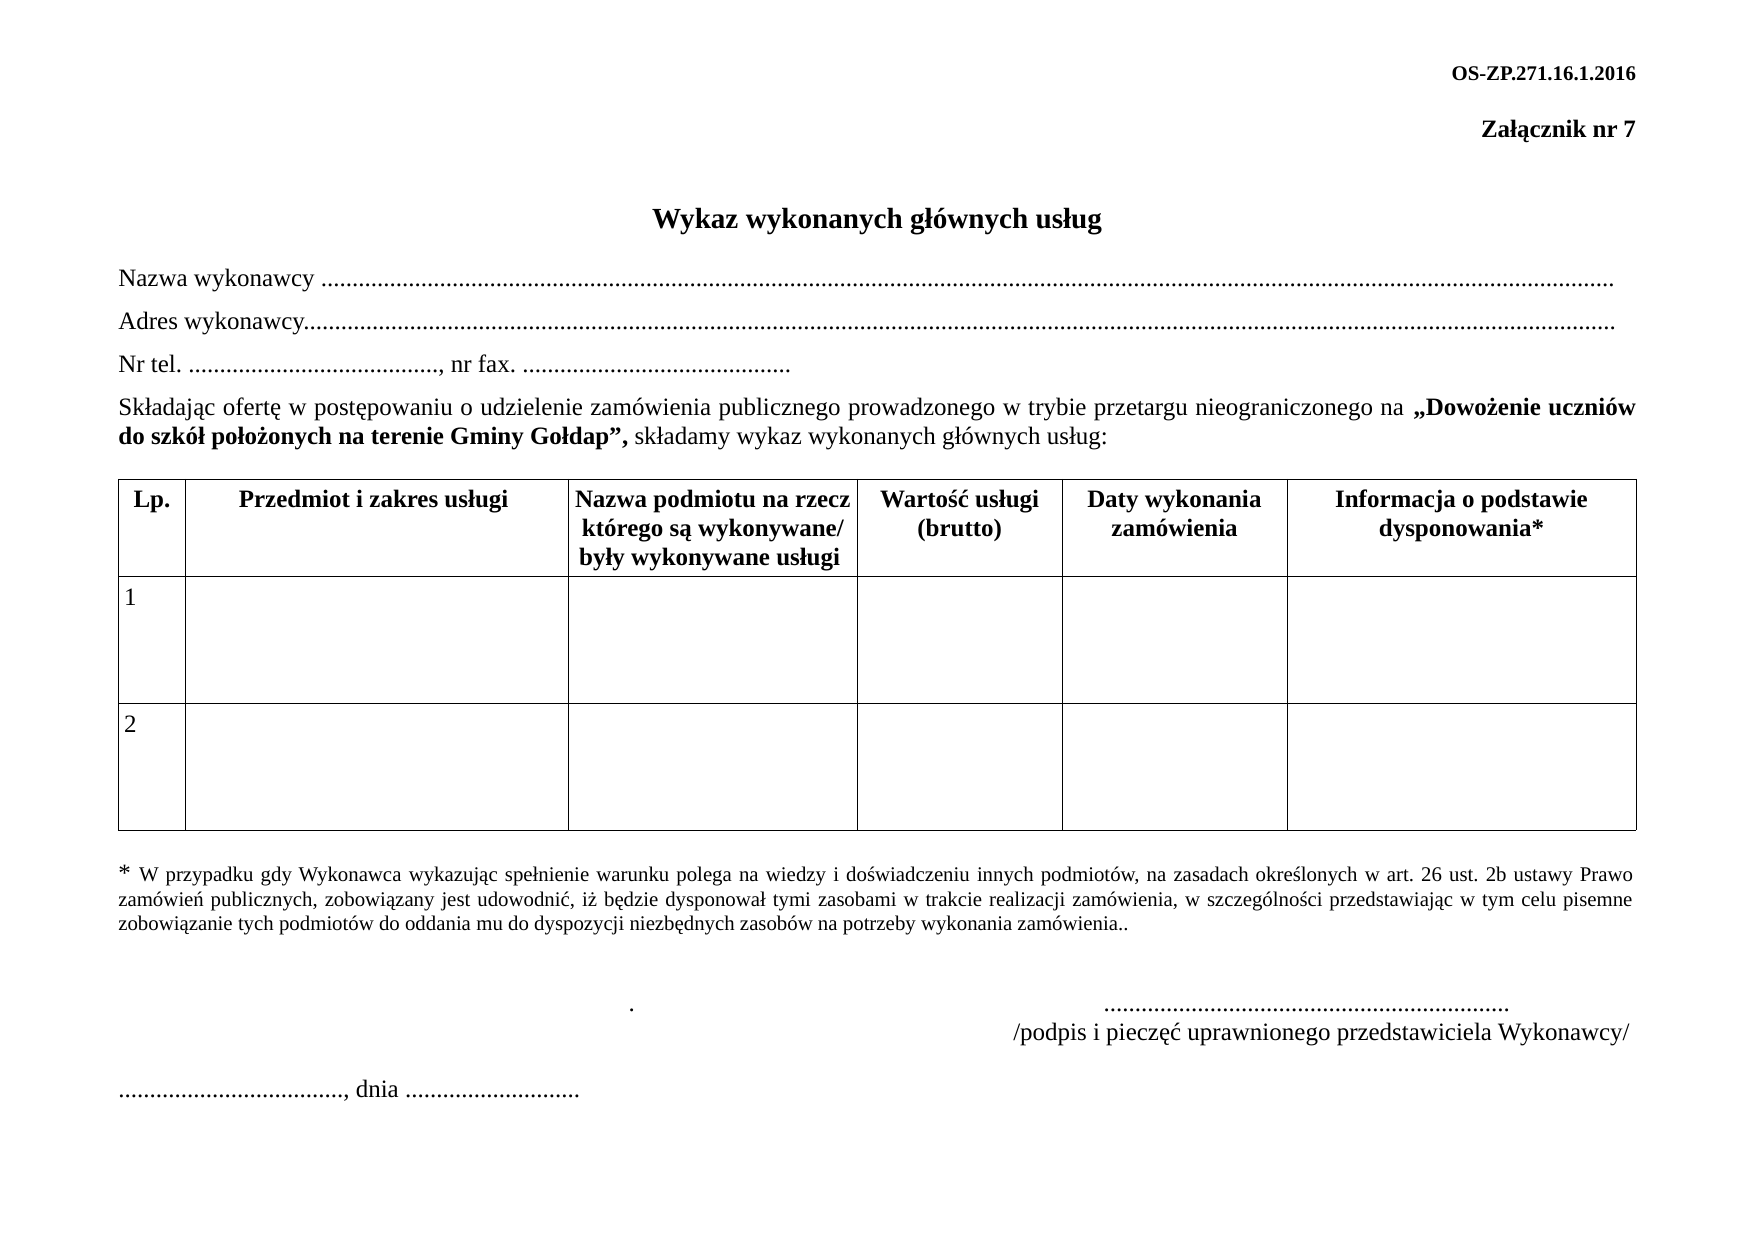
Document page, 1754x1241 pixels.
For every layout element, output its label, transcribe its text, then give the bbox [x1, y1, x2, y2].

table_cell [858, 704, 1062, 829]
text Składając ofertę w postępowaniu o udzielenie zamówienia publicznego prowadzonego w trybie przetargu nieograniczonego na „Dowożenie uczniów do szkół położonych na terenie Gminy Gołdap”, składamy wykaz wykonanych głównych usług: [118, 392, 1636, 450]
table_cell [569, 704, 857, 829]
text Nazwa wykonawcy ............................................................................................................................................................................................................... [118, 263, 1636, 292]
text Załącznik nr 7 [118, 114, 1636, 143]
table_cell [1288, 704, 1636, 829]
table_cell [858, 577, 1062, 703]
table_cell 2 [119, 704, 185, 829]
text Adres wykonawcy.................................................................................................................................................................................................................. [118, 306, 1636, 335]
table_cell [186, 577, 568, 703]
text . ................................................................. [118, 988, 1636, 1017]
table_cell [1288, 577, 1636, 703]
text Wykaz wykonanych głównych usług [118, 201, 1636, 234]
table_cell [1063, 704, 1287, 829]
table_header Nazwa podmiotu na rzecz którego są wykonywane/ były wykonywane usługi [569, 480, 857, 576]
table_header Informacja o podstawie dysponowania* [1288, 480, 1636, 576]
text ...................................., dnia ............................ [118, 1074, 1636, 1103]
table_cell [186, 704, 568, 829]
text * W przypadku gdy Wykonawca wykazując spełnienie warunku polega na wiedzy i doświadczeniu innych podmiotów, na zasadach określonych w art. 26 ust. 2b ustawy Prawo zamówień publicznych, zobowiązany jest udowodnić, iż będzie dysponował tymi zasobami w trakcie realizacji zamówienia, w szczególności przedstawiając w tym celu pisemne zobowiązanie tych podmiotów do oddania mu do dyspozycji niezbędnych zasobów na potrzeby wykonania zamówienia.. [118, 858, 1636, 935]
table_header Przedmiot i zakres usługi [186, 480, 568, 576]
text Nr tel. ........................................, nr fax. ........................................... [118, 349, 1636, 378]
text /podpis i pieczęć uprawnionego przedstawiciela Wykonawcy/ [118, 1017, 1636, 1046]
table_cell [569, 577, 857, 703]
table_header Wartość usługi (brutto) [858, 480, 1062, 576]
table_header Daty wykonania zamówienia [1063, 480, 1287, 576]
table_cell 1 [119, 577, 185, 703]
table_cell [1063, 577, 1287, 703]
table_header Lp. [119, 480, 185, 576]
